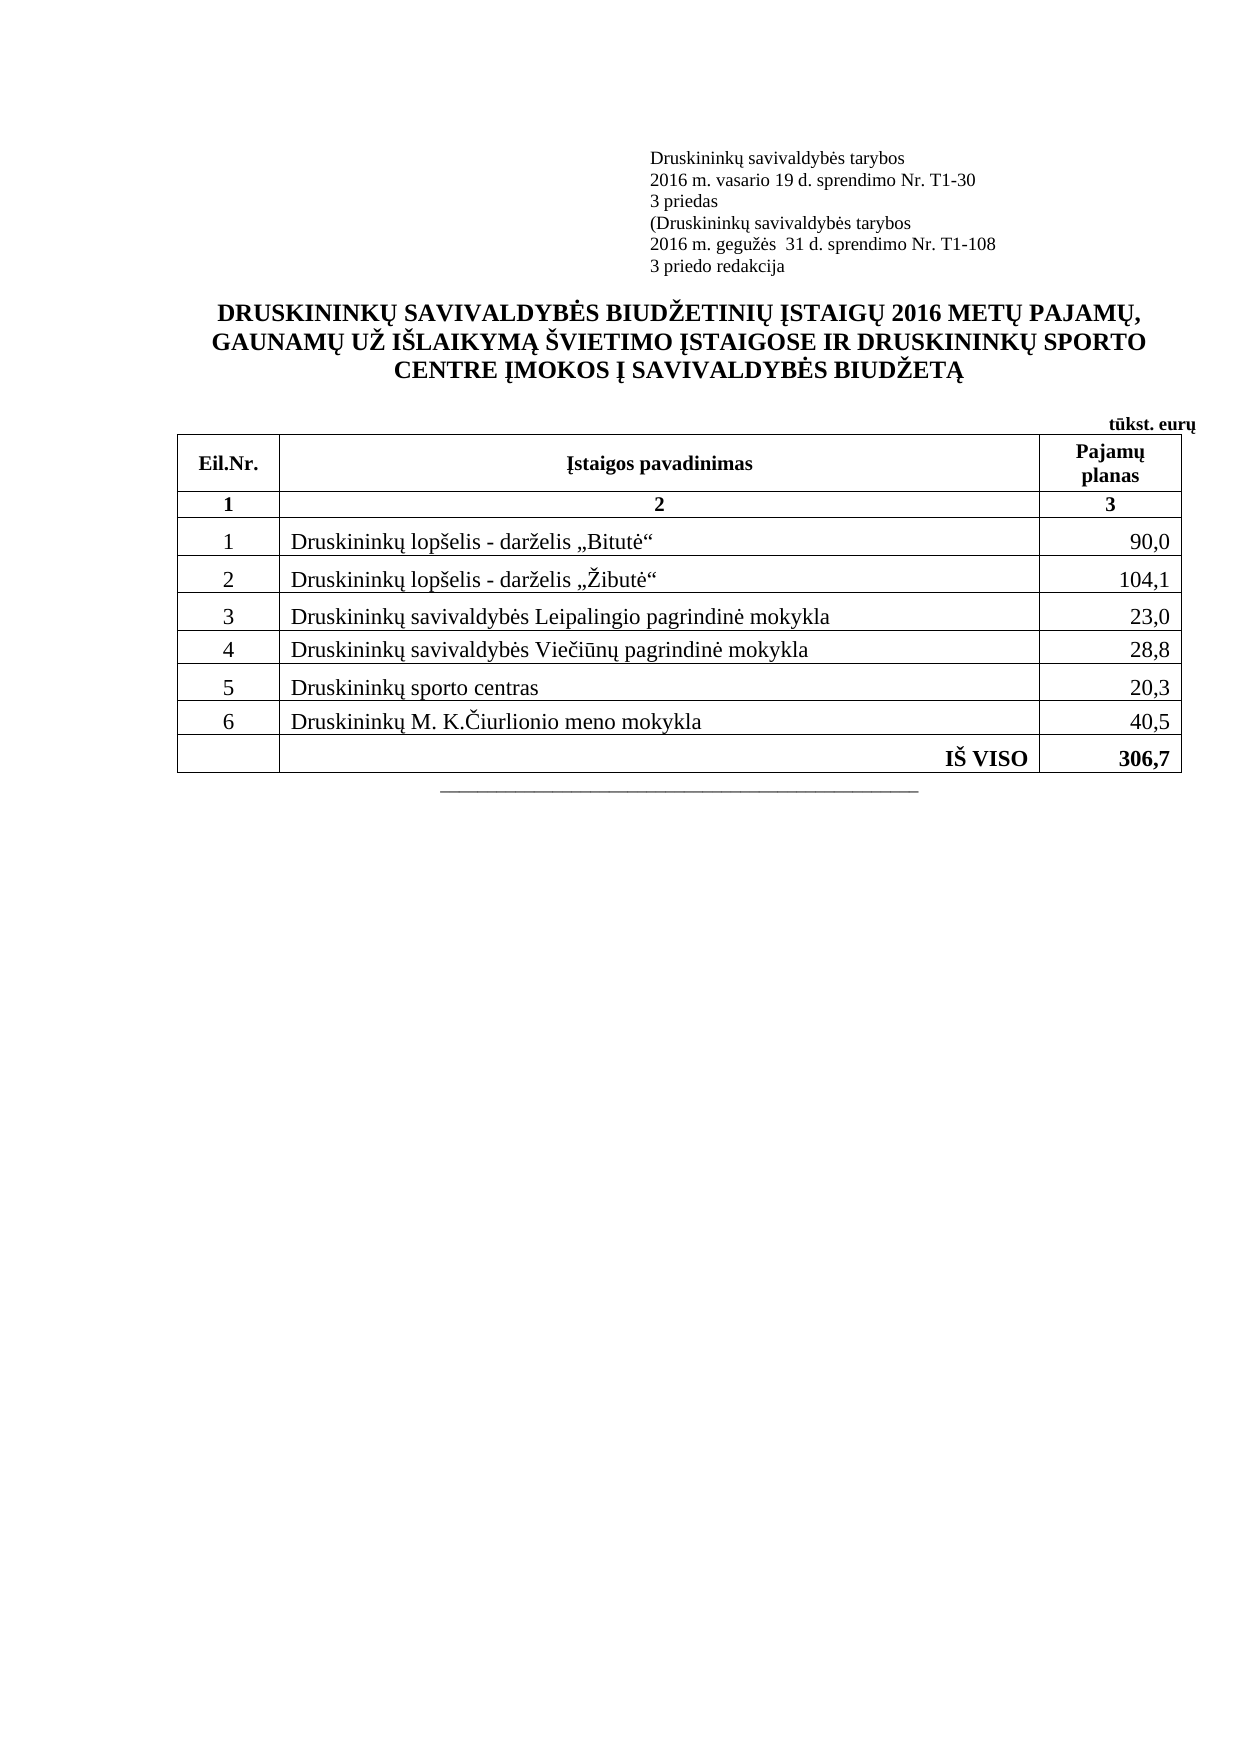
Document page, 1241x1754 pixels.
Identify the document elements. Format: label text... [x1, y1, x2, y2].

table_cell 1 [178, 518, 279, 555]
text Druskininkų savivaldybės tarybos [365, 147, 1181, 168]
table_header Pajamų planas [1040, 435, 1181, 491]
table_cell 5 [178, 664, 279, 700]
text (Druskininkų savivaldybės tarybos [177, 212, 1181, 233]
table_cell 3 [1040, 492, 1181, 517]
table_cell 4 [178, 631, 279, 662]
table_header Įstaigos pavadinimas [280, 435, 1039, 491]
table_cell Druskininkų savivaldybės Viečiūnų pagrindinė mokykla [280, 631, 1039, 662]
table_cell Druskininkų sporto centras [280, 664, 1039, 700]
table_cell 2 [178, 556, 279, 592]
table_cell 3 [178, 593, 279, 630]
table_cell IŠ VISO [280, 735, 1039, 772]
text DRUSKININKŲ SAVIVALDYBĖS BIUDŽETINIŲ ĮSTAIGŲ 2016 METŲ PAJAMŲ, GAUNAMŲ UŽ IŠLAIKYMĄ ŠVIETIMO ĮSTAIGOSE IR DRUSKININKŲ SPORTO CENTRE ĮMOKOS Į SAVIVALDYBĖS BIUDŽETĄ [177, 298, 1181, 384]
table_cell Druskininkų lopšelis - darželis „Žibutė“ [280, 556, 1039, 592]
text 2016 m. vasario 19 d. sprendimo Nr. T1-30 [177, 168, 1181, 190]
table_cell 306,7 [1040, 735, 1181, 772]
table_cell 6 [178, 701, 279, 734]
text tūkst. eurų [177, 413, 1196, 434]
table_cell 2 [280, 492, 1039, 517]
table_cell [178, 735, 279, 772]
text ___________________________________________________ [177, 773, 1181, 794]
text 2016 m. gegužės 31 d. sprendimo Nr. T1-108 [177, 233, 1181, 255]
table_cell 20,3 [1040, 664, 1181, 700]
table_cell 104,1 [1040, 556, 1181, 592]
table_cell 40,5 [1040, 701, 1181, 734]
table_header Eil.Nr. [178, 435, 279, 491]
table_cell Druskininkų M. K.Čiurlionio meno mokykla [280, 701, 1039, 734]
table_cell Druskininkų savivaldybės Leipalingio pagrindinė mokykla [280, 593, 1039, 630]
text 3 priedas [177, 190, 1181, 212]
table_cell 23,0 [1040, 593, 1181, 630]
table_cell Druskininkų lopšelis - darželis „Bitutė“ [280, 518, 1039, 555]
text 3 priedo redakcija [177, 255, 1181, 276]
table_cell 28,8 [1040, 631, 1181, 662]
table_cell 1 [178, 492, 279, 517]
table_cell 90,0 [1040, 518, 1181, 555]
